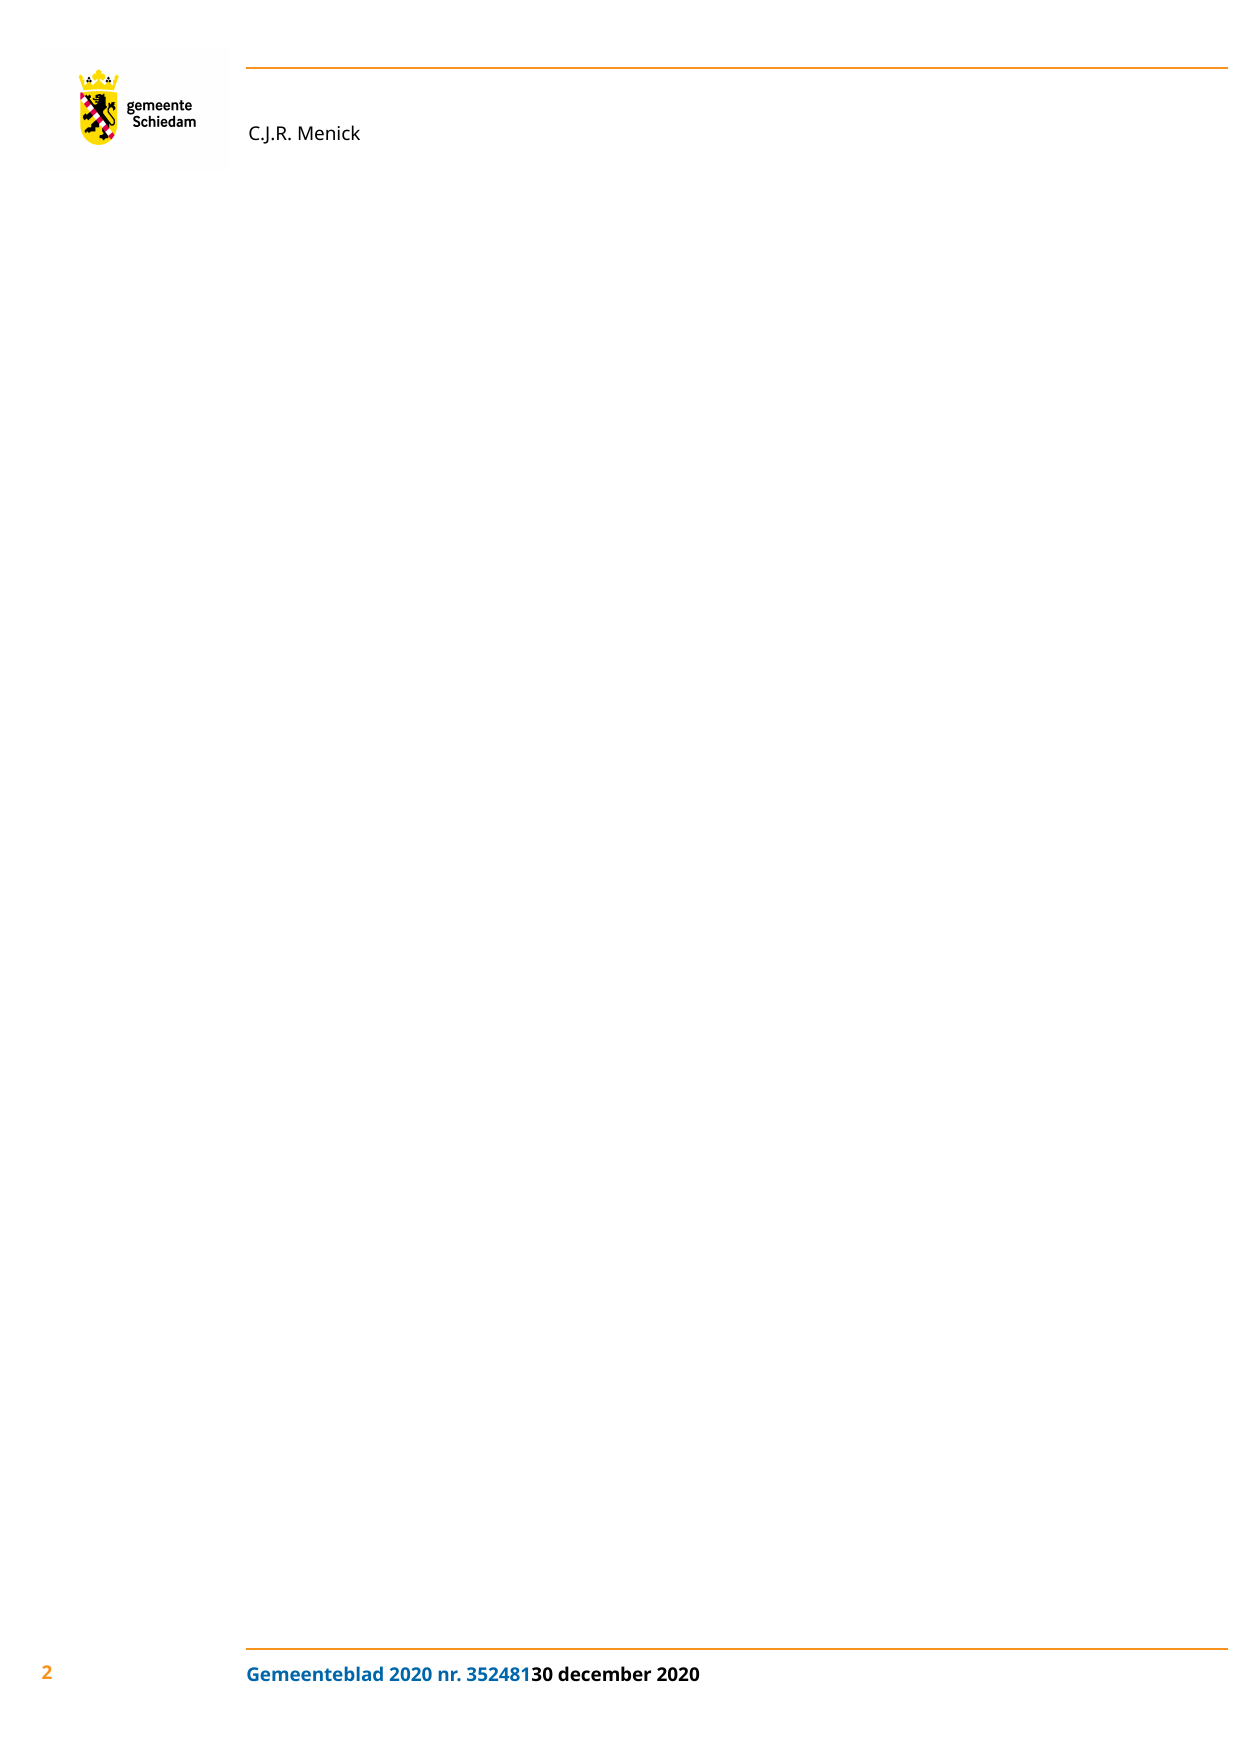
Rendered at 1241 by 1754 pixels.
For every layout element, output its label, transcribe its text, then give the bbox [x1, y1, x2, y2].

text C.J.R. Menick [248, 121, 1152, 146]
picture [41, 47, 231, 172]
